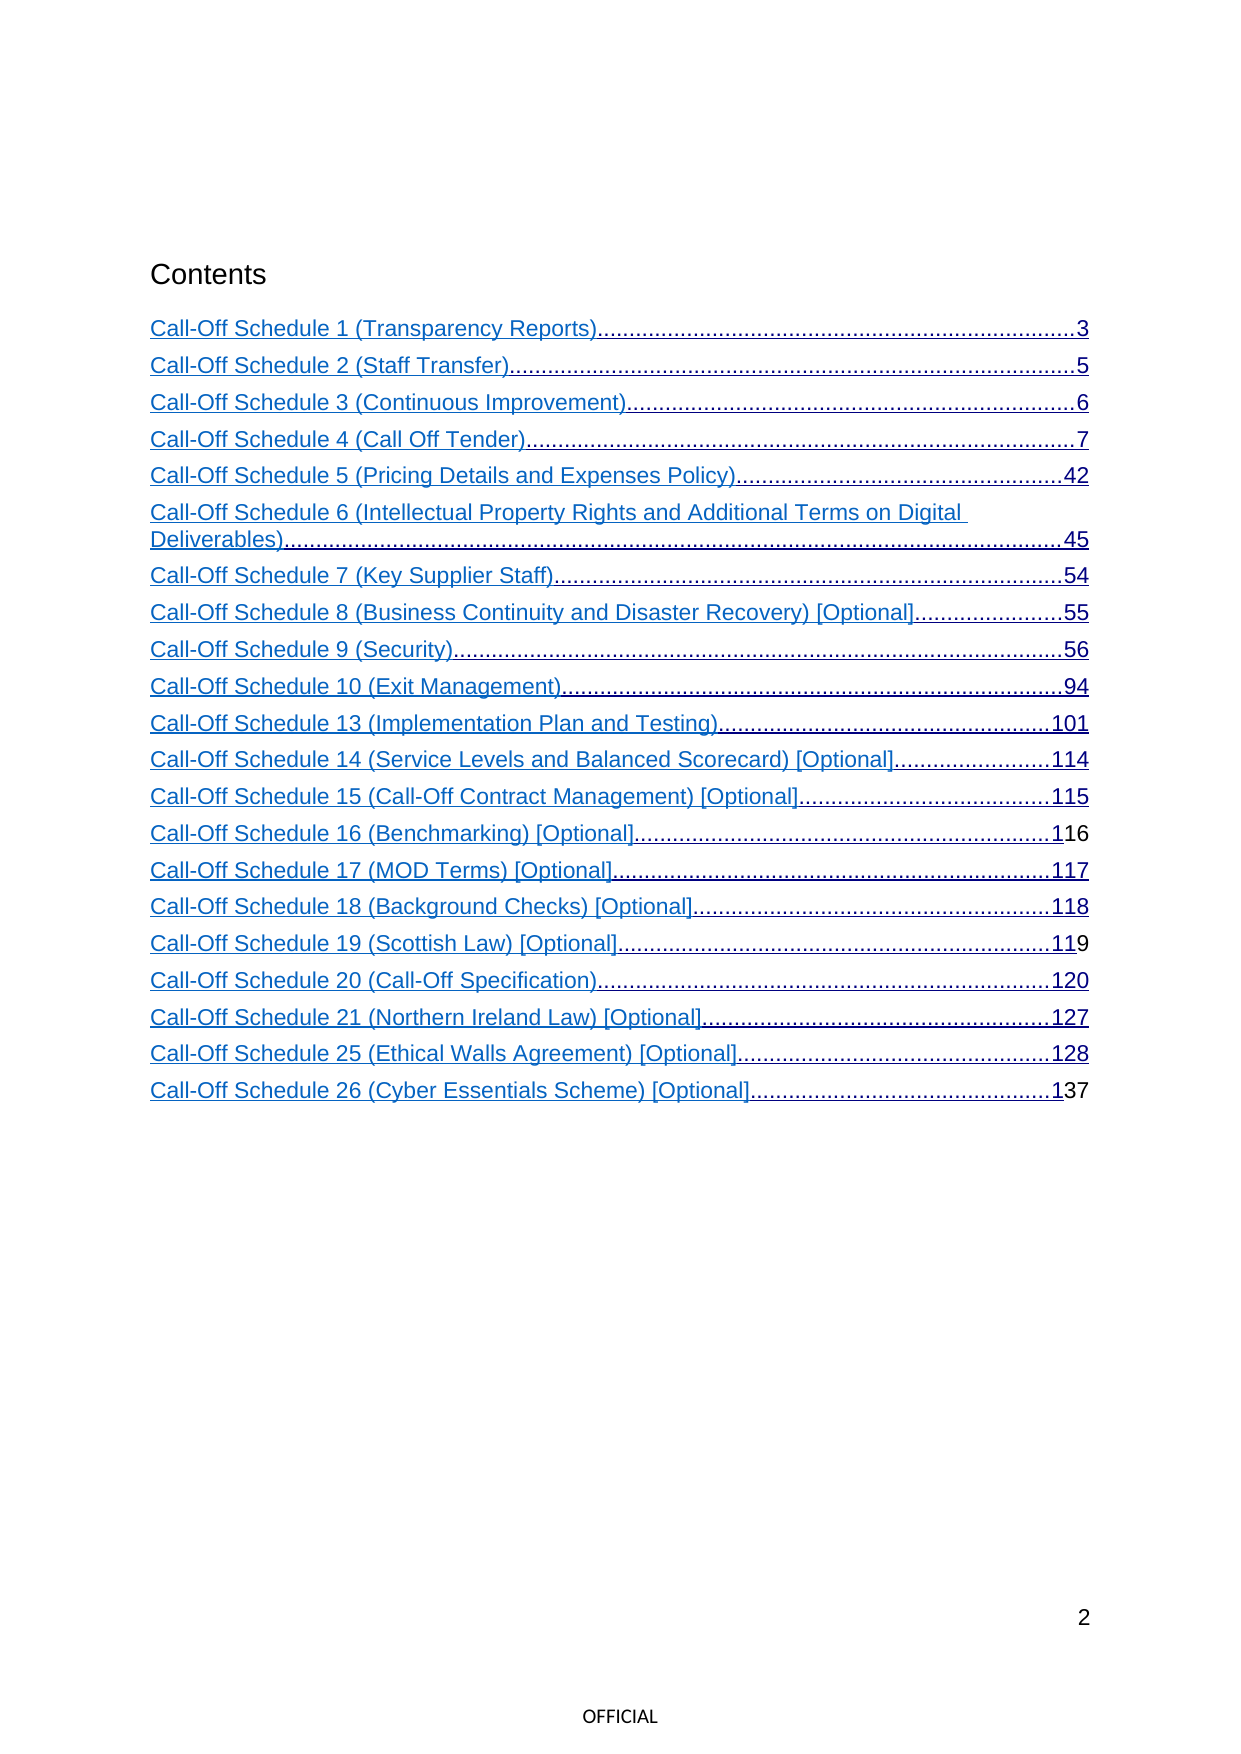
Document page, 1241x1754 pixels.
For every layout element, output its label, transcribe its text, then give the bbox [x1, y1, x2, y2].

text Call-Off Schedule 17 (MOD Terms) [Optional] 117 [150, 857, 1090, 883]
text Call-Off Schedule 3 (Continuous Improvement) 6 [150, 389, 1090, 415]
text Call-Off Schedule 9 (Security) 56 [150, 636, 1090, 662]
text Call-Off Schedule 5 (Pricing Details and Expenses Policy) 42 [150, 462, 1090, 489]
text Call-Off Schedule 21 (Northern Ireland Law) [Optional] 127 [150, 1004, 1090, 1030]
text Call-Off Schedule 20 (Call-Off Specification) 120 [150, 967, 1090, 993]
text Call-Off Schedule 16 (Benchmarking) [Optional] 116 [150, 820, 1090, 846]
text Call-Off Schedule 4 (Call Off Tender) 7 [150, 426, 1090, 452]
text Call-Off Schedule 8 (Business Continuity and Disaster Recovery) [Optional] 55 [150, 599, 1090, 626]
text Call-Off Schedule 19 (Scottish Law) [Optional] 119 [150, 930, 1090, 956]
text Call-Off Schedule 7 (Key Supplier Staff) 54 [150, 562, 1090, 589]
text Call-Off Schedule 18 (Background Checks) [Optional] 118 [150, 893, 1090, 920]
text Call-Off Schedule 13 (Implementation Plan and Testing) 101 [150, 709, 1090, 736]
text Call-Off Schedule 10 (Exit Management) 94 [150, 673, 1090, 699]
text Call-Off Schedule 26 (Cyber Essentials Scheme) [Optional] 137 [150, 1077, 1090, 1103]
text Call-Off Schedule 2 (Staff Transfer) 5 [150, 352, 1090, 378]
text Call-Off Schedule 15 (Call-Off Contract Management) [Optional] 115 [150, 783, 1090, 809]
text Call-Off Schedule 6 (Intellectual Property Rights and Additional Terms on Digital Deliverables) 45 [150, 499, 1090, 552]
subtitle Contents [150, 257, 1090, 290]
text Call-Off Schedule 1 (Transparency Reports) 3 [150, 315, 1090, 342]
text Call-Off Schedule 25 (Ethical Walls Agreement) [Optional] 128 [150, 1040, 1090, 1067]
text Call-Off Schedule 14 (Service Levels and Balanced Scorecard) [Optional] 114 [150, 746, 1090, 773]
